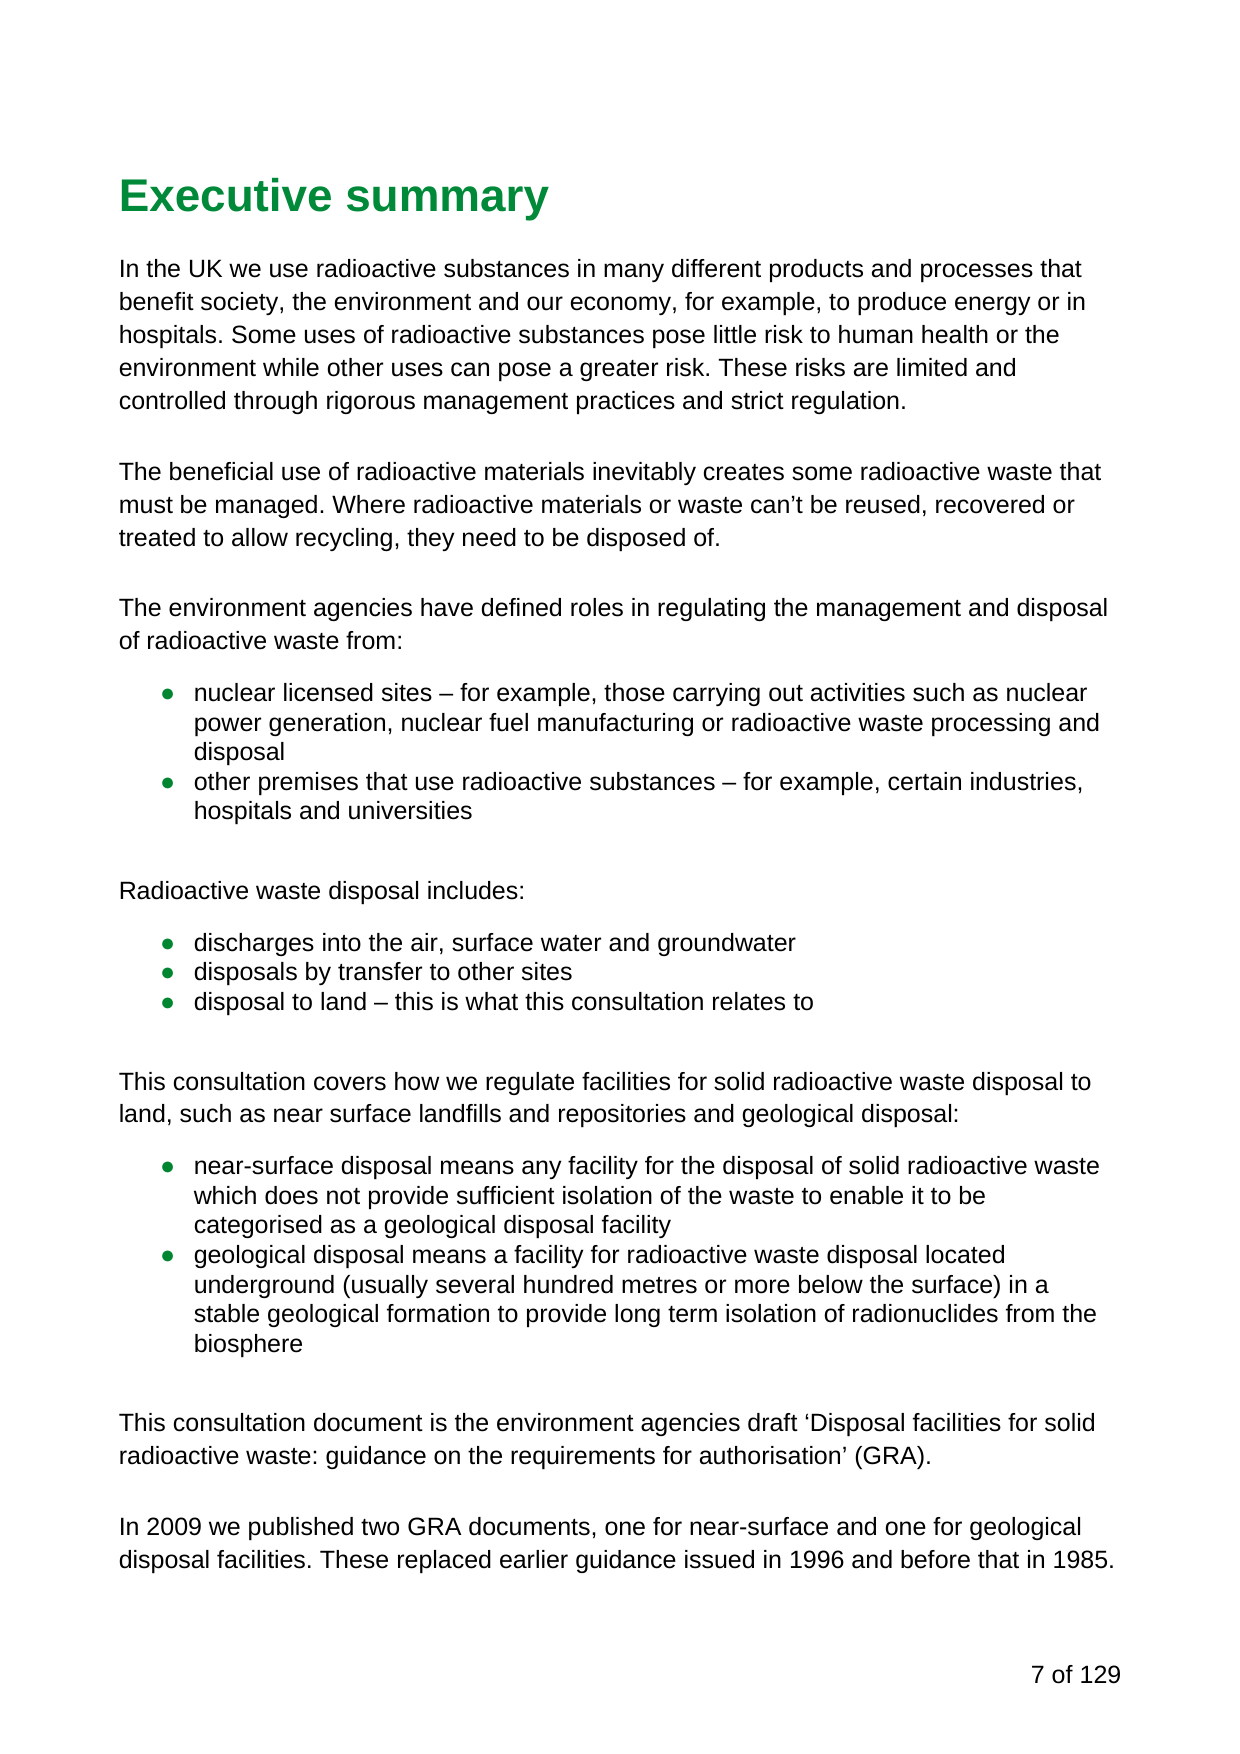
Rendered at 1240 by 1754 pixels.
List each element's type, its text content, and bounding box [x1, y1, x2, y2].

list discharges into the air, surface water and groundwater [160, 928, 1121, 956]
text This consultation document is the environment agencies draft ‘Disposal facilities for solid radioactive waste: guidance on the requirements for authorisation’ (GRA). [118, 1408, 1121, 1470]
list nuclear licensed sites – for example, those carrying out activities such as nuclear power generation, nuclear fuel manufacturing or radioactive waste processing and disposal [160, 678, 1121, 766]
text In the UK we use radioactive substances in many different products and processes that benefit society, the environment and our economy, for example, to produce energy or in hospitals. Some uses of radioactive substances pose little risk to human health or the environment while other uses can pose a greater risk. These risks are limited and controlled through rigorous management practices and strict regulation. [118, 254, 1121, 415]
text In 2009 we published two GRA documents, one for near-surface and one for geological disposal facilities. These replaced earlier guidance issued in 1996 and before that in 1985. [118, 1512, 1121, 1574]
list disposal to land – this is what this consultation relates to [160, 987, 1121, 1016]
text This consultation covers how we regulate facilities for solid radioactive waste disposal to land, such as near surface landfills and repositories and geological disposal: [118, 1066, 1121, 1128]
text Radioactive waste disposal includes: [118, 876, 1121, 905]
subtitle Executive summary [118, 168, 1121, 221]
list near-surface disposal means any facility for the disposal of solid radioactive waste which does not provide sufficient isolation of the waste to enable it to be categorised as a geological disposal facility [160, 1151, 1121, 1239]
text The beneficial use of radioactive materials inevitably creates some radioactive waste that must be managed. Where radioactive materials or waste can’t be reused, recovered or treated to allow recycling, they need to be disposed of. [118, 457, 1121, 551]
list geological disposal means a facility for radioactive waste disposal located underground (usually several hundred metres or more below the surface) in a stable geological formation to provide long term isolation of radionuclides from the biosphere [160, 1240, 1121, 1357]
text The environment agencies have defined roles in regulating the management and disposal of radioactive waste from: [118, 593, 1121, 655]
list disposals by transfer to other sites [160, 957, 1121, 986]
list other premises that use radioactive substances – for example, certain industries, hospitals and universities [160, 767, 1121, 825]
